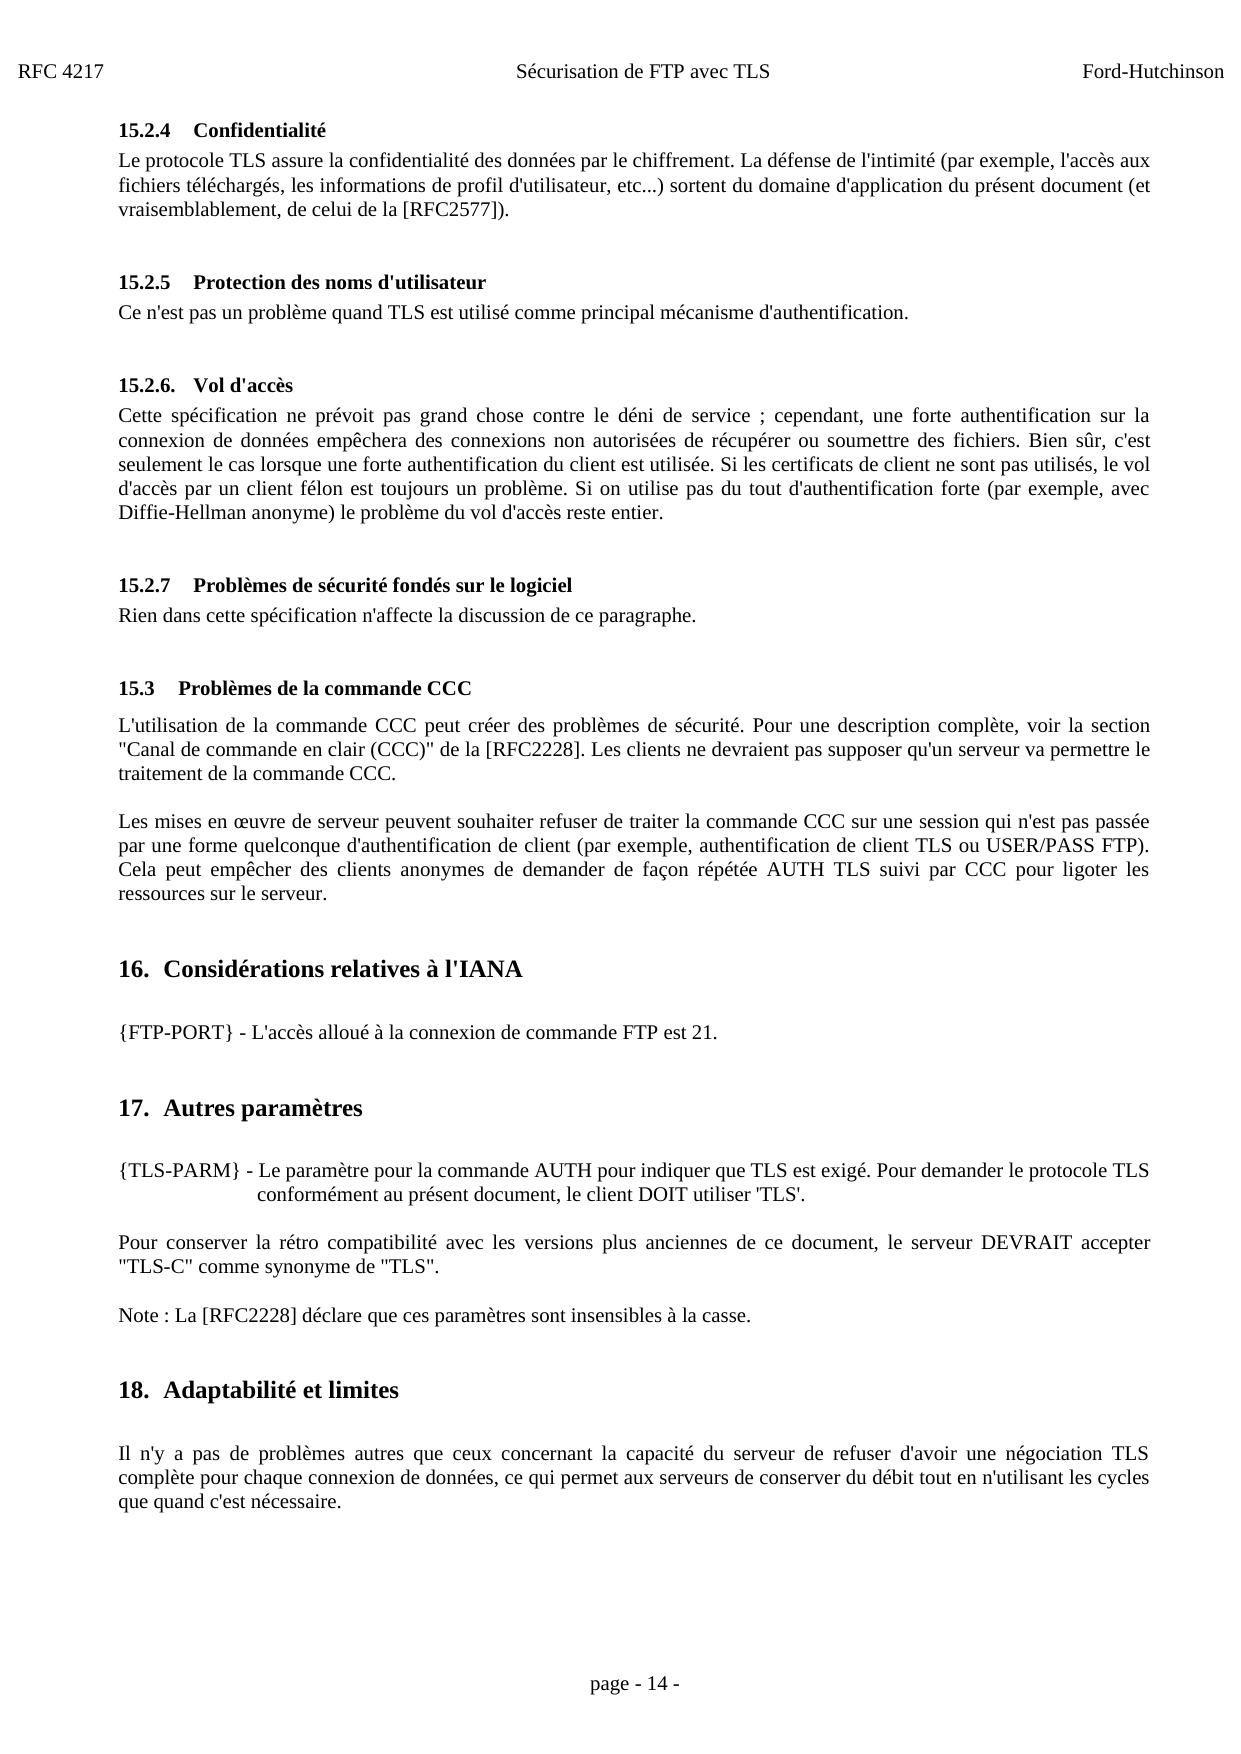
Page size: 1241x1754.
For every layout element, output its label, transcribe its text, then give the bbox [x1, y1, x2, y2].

text L'utilisation de la commande CCC peut créer des problèmes de sécurité. Pour une description complète, voir la section "Canal de commande en clair (CCC)" de la [RFC2228]. Les clients ne devraient pas supposer qu'un serveur va permettre le traitement de la commande CCC. [118, 713, 1152, 785]
subtitle 15.3 Problèmes de la commande CCC [118, 676, 1152, 700]
subtitle 18. Adaptabilité et limites [118, 1376, 1152, 1404]
subtitle 15.2.6. Vol d'accès [118, 373, 1152, 397]
subtitle 16. Considérations relatives à l'IANA [118, 954, 1152, 983]
text Il n'y a pas de problèmes autres que ceux concernant la capacité du serveur de refuser d'avoir une négociation TLS complète pour chaque connexion de données, ce qui permet aux serveurs de conserver du débit tout en n'utilisant les cycles que quand c'est nécessaire. [118, 1441, 1152, 1513]
text Cette spécification ne prévoit pas grand chose contre le déni de service ; cependant, une forte authentification sur la connexion de données empêchera des connexions non autorisées de récupérer ou soumettre des fichiers. Bien sûr, c'est seulement le cas lorsque une forte authentification du client est utilisée. Si les certificats de client ne sont pas utilisés, le vol d'accès par un client félon est toujours un problème. Si on utilise pas du tout d'authentification forte (par exemple, avec Diffie-Hellman anonyme) le problème du vol d'accès reste entier. [118, 403, 1152, 524]
text Les mises en œuvre de serveur peuvent souhaiter refuser de traiter la commande CCC sur une session qui n'est pas passée par une forme quelconque d'authentification de client (par exemple, authentification de client TLS ou USER/PASS FTP). Cela peut empêcher des clients anonymes de demander de façon répétée AUTH TLS suivi par CCC pour ligoter les ressources sur le serveur. [118, 809, 1152, 905]
text Rien dans cette spécification n'affecte la discussion de ce paragraphe. [118, 603, 1152, 627]
text Ce n'est pas un problème quand TLS est utilisé comme principal mécanisme d'authentification. [118, 300, 1152, 324]
subtitle 15.2.7 Problèmes de sécurité fondés sur le logiciel [118, 573, 1152, 597]
subtitle 15.2.4 Confidentialité [118, 118, 1152, 142]
subtitle 15.2.5 Protection des noms d'utilisateur [118, 270, 1152, 294]
text Pour conserver la rétro compatibilité avec les versions plus anciennes de ce document, le serveur DEVRAIT accepter "TLS-C" comme synonyme de "TLS". [118, 1230, 1152, 1278]
text {FTP-PORT} - L'accès alloué à la connexion de commande FTP est 21. [118, 1020, 1152, 1044]
text Note : La [RFC2228] déclare que ces paramètres sont insensibles à la casse. [118, 1302, 1152, 1327]
subtitle 17. Autres paramètres [118, 1093, 1152, 1122]
text Le protocole TLS assure la confidentialité des données par le chiffrement. La défense de l'intimité (par exemple, l'accès aux fichiers téléchargés, les informations de profil d'utilisateur, etc...) sortent du domaine d'application du présent document (et vraisemblablement, de celui de la [RFC2577]). [118, 148, 1152, 221]
text {TLS-PARM} - Le paramètre pour la commande AUTH pour indiquer que TLS est exigé. Pour demander le protocole TLS conformément au présent document, le client DOIT utiliser 'TLS'. [118, 1158, 1152, 1206]
